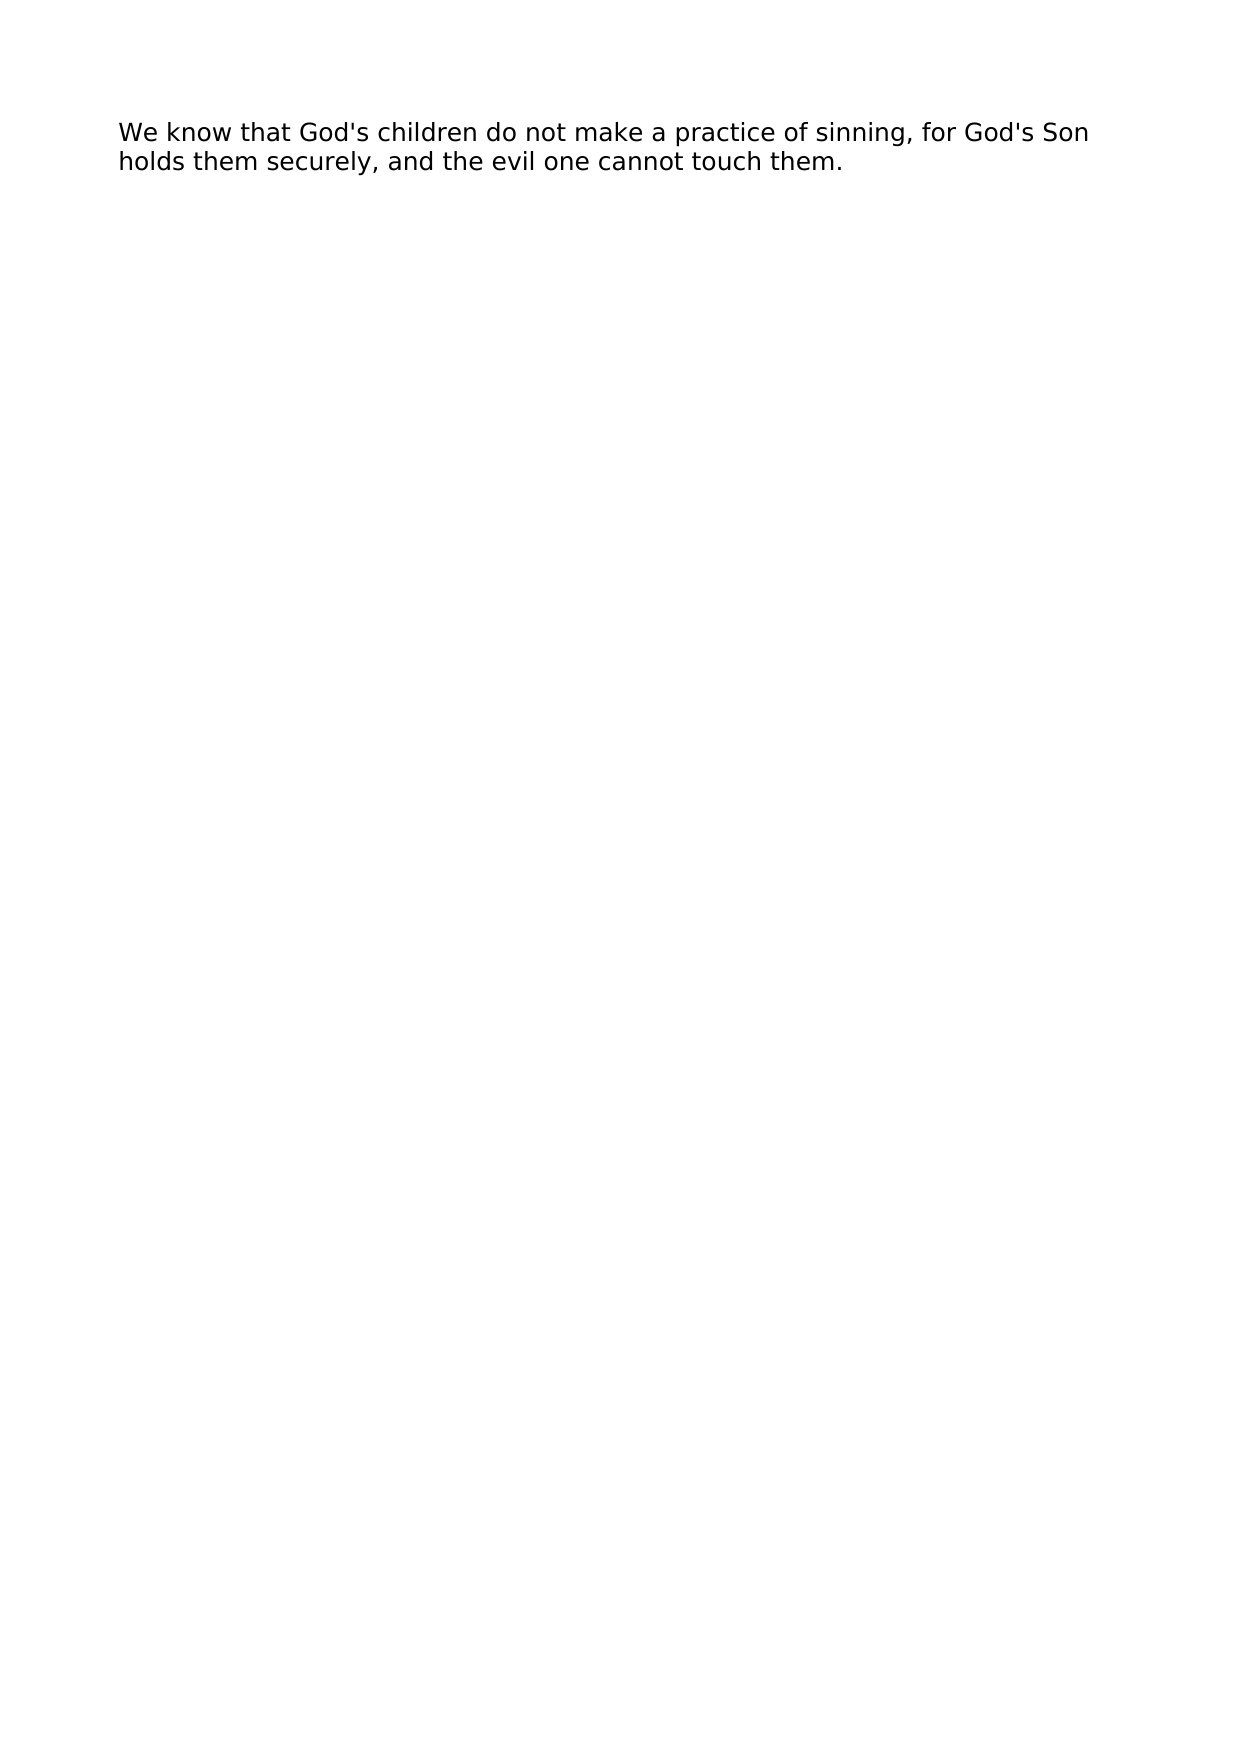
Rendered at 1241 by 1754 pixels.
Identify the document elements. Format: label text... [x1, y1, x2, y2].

text We know that God's children do not make a practice of sinning, for God's Son holds them securely, and the evil one cannot touch them. [118, 118, 1122, 176]
